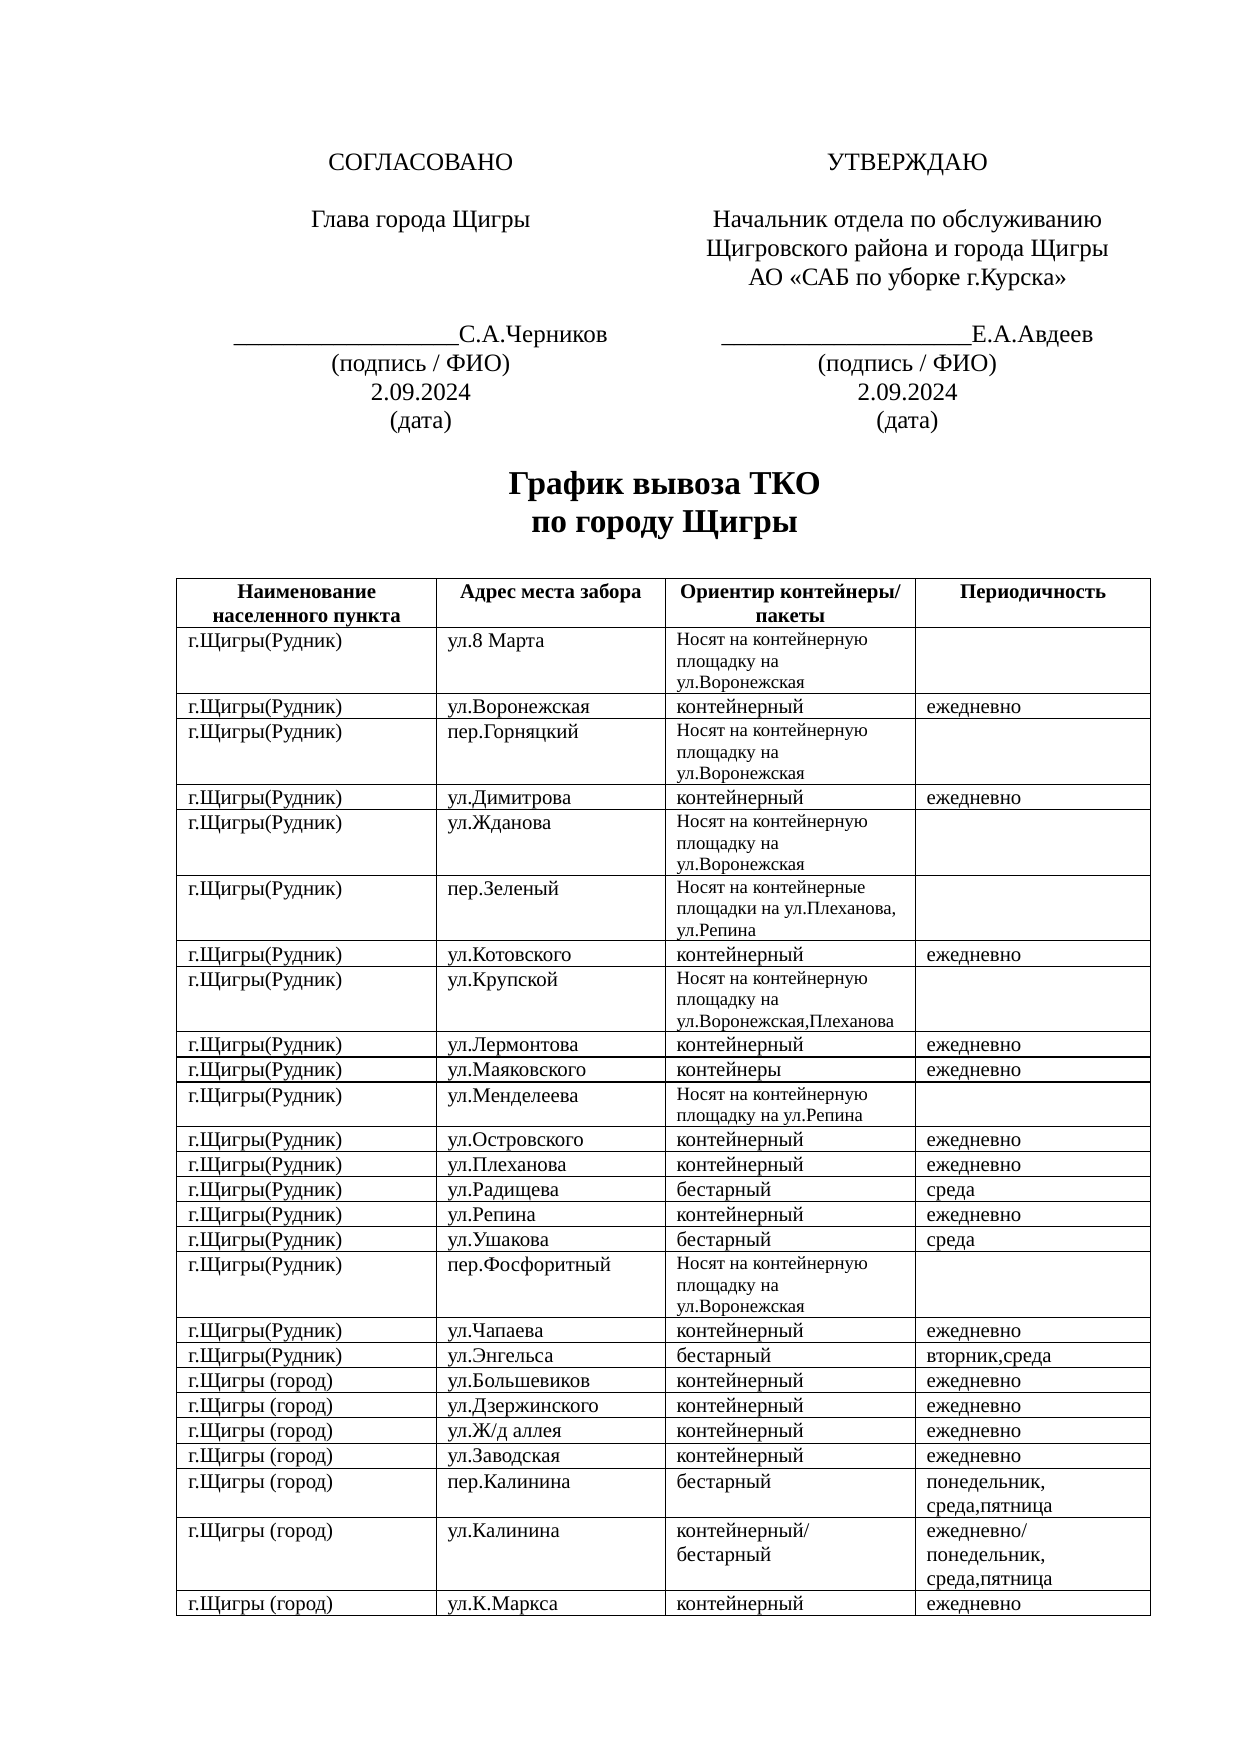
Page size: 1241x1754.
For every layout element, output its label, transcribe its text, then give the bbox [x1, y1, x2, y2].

table_cell г.Щигры (город) [177, 1444, 436, 1467]
table_cell пер.Горняцкий [437, 719, 665, 784]
table_cell контейнерный [666, 1418, 915, 1442]
table_cell ежедневно [916, 785, 1150, 809]
table_cell контейнерный [666, 1152, 915, 1176]
table_cell г.Щигры(Рудник) [177, 1152, 436, 1176]
table_cell г.Щигры(Рудник) [177, 810, 436, 875]
table_cell г.Щигры (город) [177, 1469, 436, 1517]
table_cell г.Щигры (город) [177, 1393, 436, 1417]
table_cell пер.Зеленый [437, 876, 665, 940]
table_cell ул.Котовского [437, 941, 665, 966]
table_cell бестарный [666, 1343, 915, 1367]
table_cell [916, 967, 1150, 1031]
table_cell [916, 1083, 1150, 1126]
table_cell ул.Заводская [437, 1444, 665, 1467]
table_cell ежедневно [916, 1418, 1150, 1442]
table_cell контейнерный [666, 1444, 915, 1467]
table_cell ул.Менделеева [437, 1083, 665, 1126]
table_cell Носят на контейнерную площадку на ул.Воронежская [666, 810, 915, 875]
table_cell Носят на контейнерную площадку на ул.Воронежская [666, 1252, 915, 1317]
table_cell ул.Ушакова [437, 1227, 665, 1251]
table_cell ул.Лермонтова [437, 1032, 665, 1056]
table_cell контейнерный [666, 941, 915, 966]
table_cell ул.Энгельса [437, 1343, 665, 1367]
table_cell г.Щигры(Рудник) [177, 941, 436, 966]
table_cell [916, 628, 1150, 693]
table_cell бестарный [666, 1469, 915, 1517]
table_cell г.Щигры(Рудник) [177, 1252, 436, 1317]
table_cell ежедневно [916, 1393, 1150, 1417]
table_cell Носят на контейнерную площадку на ул.Репина [666, 1083, 915, 1126]
table_cell контейнерный [666, 785, 915, 809]
table_cell г.Щигры(Рудник) [177, 694, 436, 718]
table_cell контейнерный [666, 1127, 915, 1151]
text График вывоза ТКО [177, 463, 1152, 501]
table_cell г.Щигры(Рудник) [177, 785, 436, 809]
table_cell контейнерный [666, 1368, 915, 1392]
table_cell ул.Радищева [437, 1177, 665, 1201]
table_cell Носят на контейнерную площадку на ул.Воронежская [666, 628, 915, 693]
table_cell ежедневно [916, 1127, 1150, 1151]
table_cell г.Щигры(Рудник) [177, 1058, 436, 1081]
table_cell ежедневно [916, 1202, 1150, 1226]
table_cell г.Щигры(Рудник) [177, 1343, 436, 1367]
table_cell г.Щигры(Рудник) [177, 1032, 436, 1056]
table_cell ул.Чапаева [437, 1318, 665, 1342]
table_header Наименование населенного пункта [177, 579, 436, 627]
table_cell ежедневно [916, 694, 1150, 718]
table_cell г.Щигры(Рудник) [177, 1127, 436, 1151]
table_cell г.Щигры(Рудник) [177, 1083, 436, 1126]
text по городу Щигры [177, 501, 1152, 540]
table_cell среда [916, 1227, 1150, 1251]
table_cell ул.К.Маркса [437, 1591, 665, 1615]
table_cell ул.Дзержинского [437, 1393, 665, 1417]
table_header Ориентир контейнеры/ пакеты [666, 579, 915, 627]
table_cell ежедневно [916, 1444, 1150, 1467]
table_cell Носят на контейнерные площадки на ул.Плеханова, ул.Репина [666, 876, 915, 940]
table_cell г.Щигры(Рудник) [177, 628, 436, 693]
table_cell ул.Маяковского [437, 1058, 665, 1081]
table_cell [916, 876, 1150, 940]
table_header Периодичность [916, 579, 1150, 627]
table_cell [916, 810, 1150, 875]
table_cell г.Щигры (город) [177, 1591, 436, 1615]
table_cell [916, 719, 1150, 784]
table_cell ежедневно [916, 1591, 1150, 1615]
table_cell ул.Калинина [437, 1518, 665, 1590]
table_cell г.Щигры(Рудник) [177, 967, 436, 1031]
table_cell бестарный [666, 1177, 915, 1201]
table_header СОГЛАСОВАНО Глава города Щигры __________________С.А.Черников (подпись / ФИО) 2.09.2024 (дата) [177, 147, 664, 434]
table_cell контейнерный [666, 1032, 915, 1056]
table_header Адрес места забора [437, 579, 665, 627]
table_cell ул.Жданова [437, 810, 665, 875]
table_cell ул.8 Марта [437, 628, 665, 693]
table_cell Носят на контейнерную площадку на ул.Воронежская [666, 719, 915, 784]
table_cell г.Щигры(Рудник) [177, 719, 436, 784]
table_cell ул.Ж/д аллея [437, 1418, 665, 1442]
table_cell ежедневно [916, 1058, 1150, 1081]
table_cell г.Щигры (город) [177, 1518, 436, 1590]
table_cell среда [916, 1177, 1150, 1201]
table_cell контейнерный [666, 694, 915, 718]
table_cell ул.Плеханова [437, 1152, 665, 1176]
table_cell понедельник, среда,пятница [916, 1469, 1150, 1517]
table_cell г.Щигры (город) [177, 1418, 436, 1442]
table_cell г.Щигры(Рудник) [177, 1177, 436, 1201]
table_cell вторник,среда [916, 1343, 1150, 1367]
table_cell контейнеры [666, 1058, 915, 1081]
table_cell ежедневно [916, 1368, 1150, 1392]
table_cell пер.Фосфоритный [437, 1252, 665, 1317]
table_cell пер.Калинина [437, 1469, 665, 1517]
table_cell г.Щигры(Рудник) [177, 1202, 436, 1226]
table_header УТВЕРЖДАЮ Начальник отдела по обслуживанию Щигровского района и города Щигры АО «САБ по уборке г.Курска» ____________________Е.А.Авдеев (подпись / ФИО) 2.09.2024 (дата) [664, 147, 1151, 434]
table_cell г.Щигры (город) [177, 1368, 436, 1392]
table_cell ежедневно [916, 1032, 1150, 1056]
table_cell [916, 1252, 1150, 1317]
table_cell г.Щигры(Рудник) [177, 1318, 436, 1342]
table_cell г.Щигры(Рудник) [177, 1227, 436, 1251]
table_cell г.Щигры(Рудник) [177, 876, 436, 940]
table_cell ул.Воронежская [437, 694, 665, 718]
table_cell ул.Островского [437, 1127, 665, 1151]
table_cell ежедневно [916, 941, 1150, 966]
table_cell контейнерный [666, 1202, 915, 1226]
table_cell Носят на контейнерную площадку на ул.Воронежская,Плеханова [666, 967, 915, 1031]
table_cell ежедневно [916, 1152, 1150, 1176]
table_cell бестарный [666, 1227, 915, 1251]
table_cell ежедневно/ понедельник, среда,пятница [916, 1518, 1150, 1590]
table_cell ул.Большевиков [437, 1368, 665, 1392]
table_cell контейнерный/ бестарный [666, 1518, 915, 1590]
table_cell ул.Димитрова [437, 785, 665, 809]
table_cell контейнерный [666, 1393, 915, 1417]
table_cell контейнерный [666, 1591, 915, 1615]
table_cell ул.Репина [437, 1202, 665, 1226]
table_cell ул.Крупской [437, 967, 665, 1031]
table_cell контейнерный [666, 1318, 915, 1342]
table_cell ежедневно [916, 1318, 1150, 1342]
